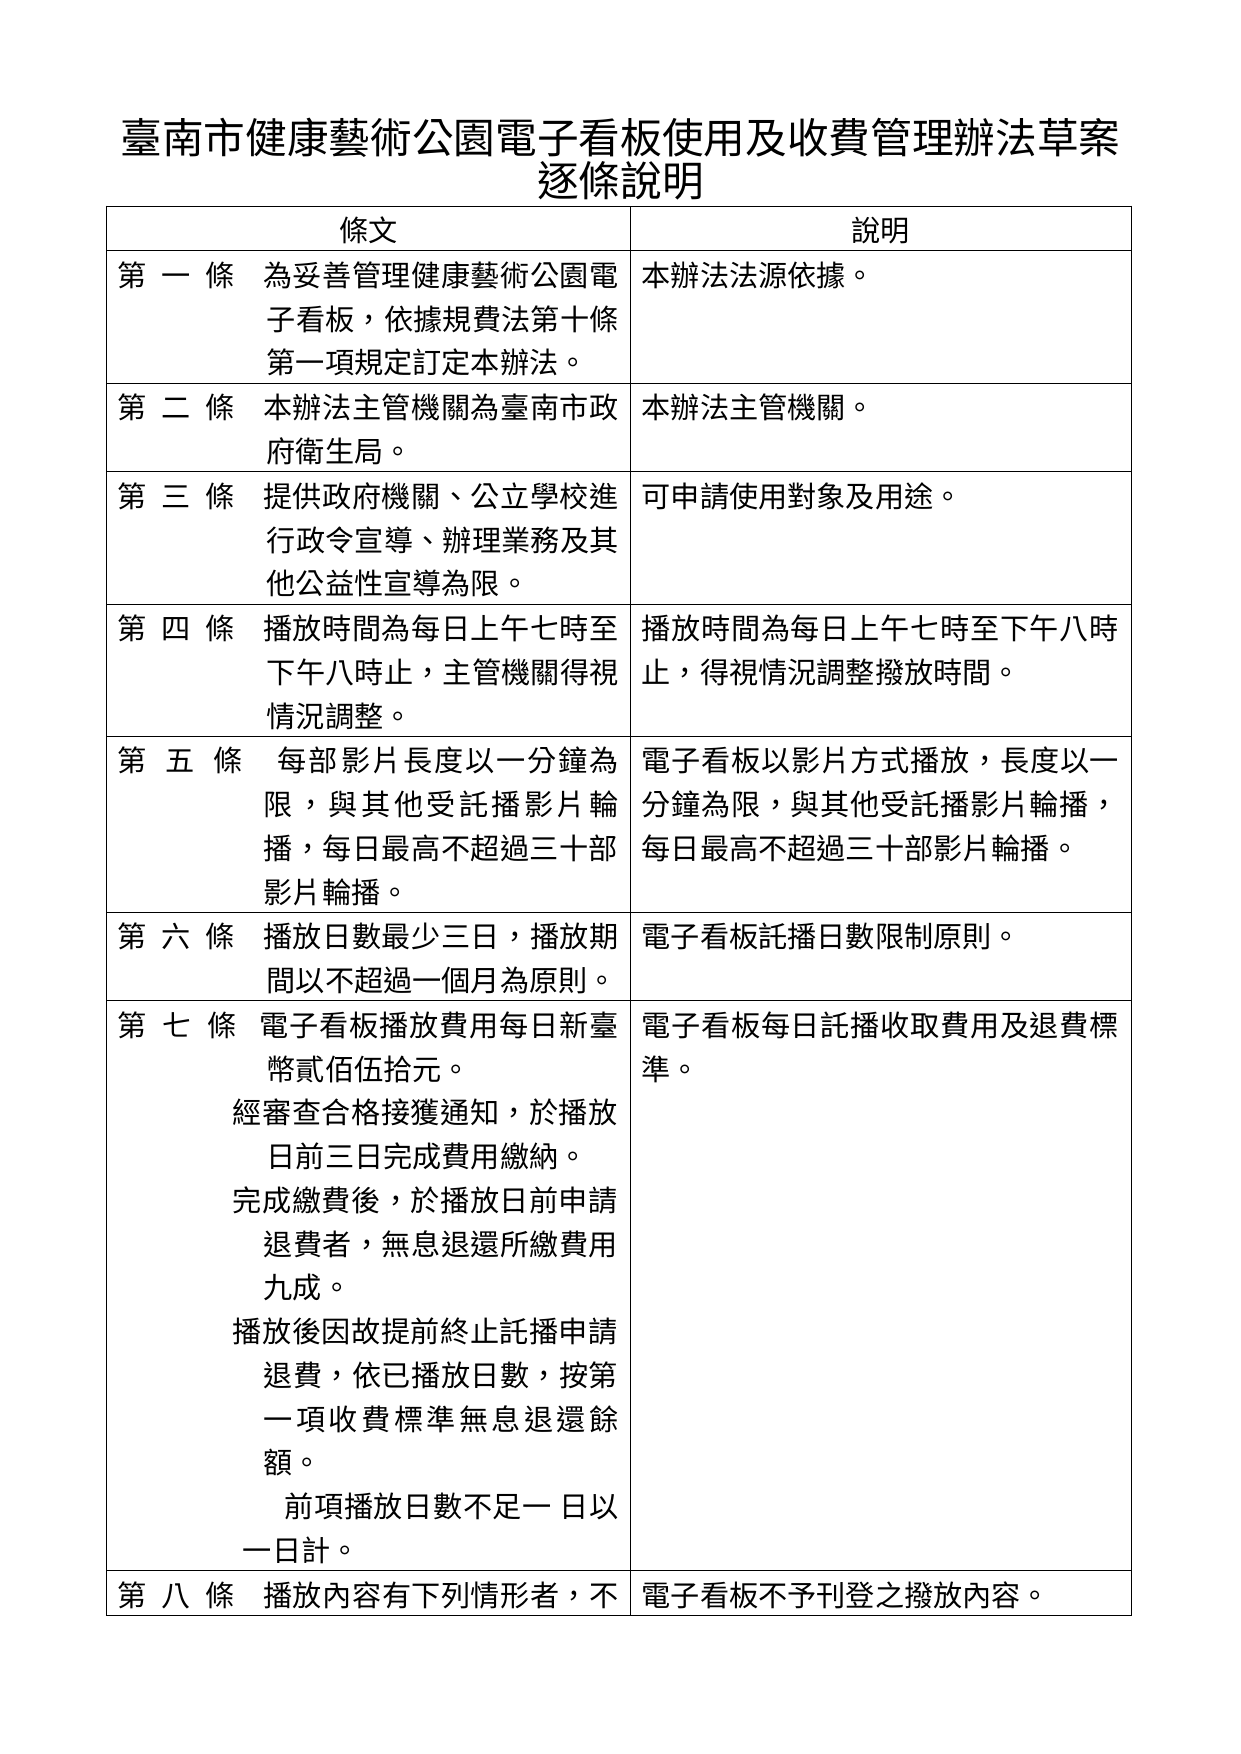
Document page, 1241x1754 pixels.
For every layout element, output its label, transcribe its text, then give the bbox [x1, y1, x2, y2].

table_cell 本辦法法源依據。 [631, 251, 1131, 383]
table_header 條文 [107, 207, 630, 250]
table_cell 第 六 條 播放日數最少三日，播放期間以不超過一個月為原則。 [107, 913, 630, 1000]
table_header 說明 [631, 207, 1131, 250]
table_cell 本辦法主管機關。 [631, 384, 1131, 471]
table_cell 第 二 條 本辦法主管機關為臺南市政府衛生局。 [107, 384, 630, 471]
table_cell 可申請使用對象及用途。 [631, 472, 1131, 603]
table_cell 電子看板不予刊登之撥放內容。 [631, 1571, 1131, 1615]
text 臺南市健康藝術公園電子看板使用及收費管理辦法草案逐條說明 [118, 118, 1122, 206]
table_cell 第 八 條 播放內容有下列情形者，不 [107, 1571, 630, 1615]
table_cell 播放時間為每日上午七時至下午八時止，得視情況調整撥放時間。 [631, 605, 1131, 736]
table_cell 第 四 條 播放時間為每日上午七時至下午八時止，主管機關得視情況調整。 [107, 605, 630, 736]
table_cell 第 三 條 提供政府機關、公立學校進行政令宣導、辦理業務及其他公益性宣導為限。 [107, 472, 630, 603]
table_cell 第 七 條 電子看板播放費用每日新臺幣貳佰伍拾元。 經審查合格接獲通知，於播放日前三日完成費用繳納。 完成繳費後，於播放日前申請退費者，無息退還所繳費用九成。 播放後因故提前終止託播申請退費，依已播放日數，按第一項收費標準無息退還餘額。 前項播放日數不足一 日以一日計。 [107, 1001, 630, 1570]
table_cell 電子看板託播日數限制原則。 [631, 913, 1131, 1000]
table_cell 第 五 條 每部影片長度以一分鐘為限，與其他受託播影片輪播，每日最高不超過三十部影片輪播。 [107, 737, 630, 912]
table_cell 第 一 條 為妥善管理健康藝術公園電子看板，依據規費法第十條第一項規定訂定本辦法。 [107, 251, 630, 383]
table_cell 電子看板每日託播收取費用及退費標準。 [631, 1001, 1131, 1570]
table_cell 電子看板以影片方式播放，長度以一分鐘為限，與其他受託播影片輪播，每日最高不超過三十部影片輪播。 [631, 737, 1131, 912]
